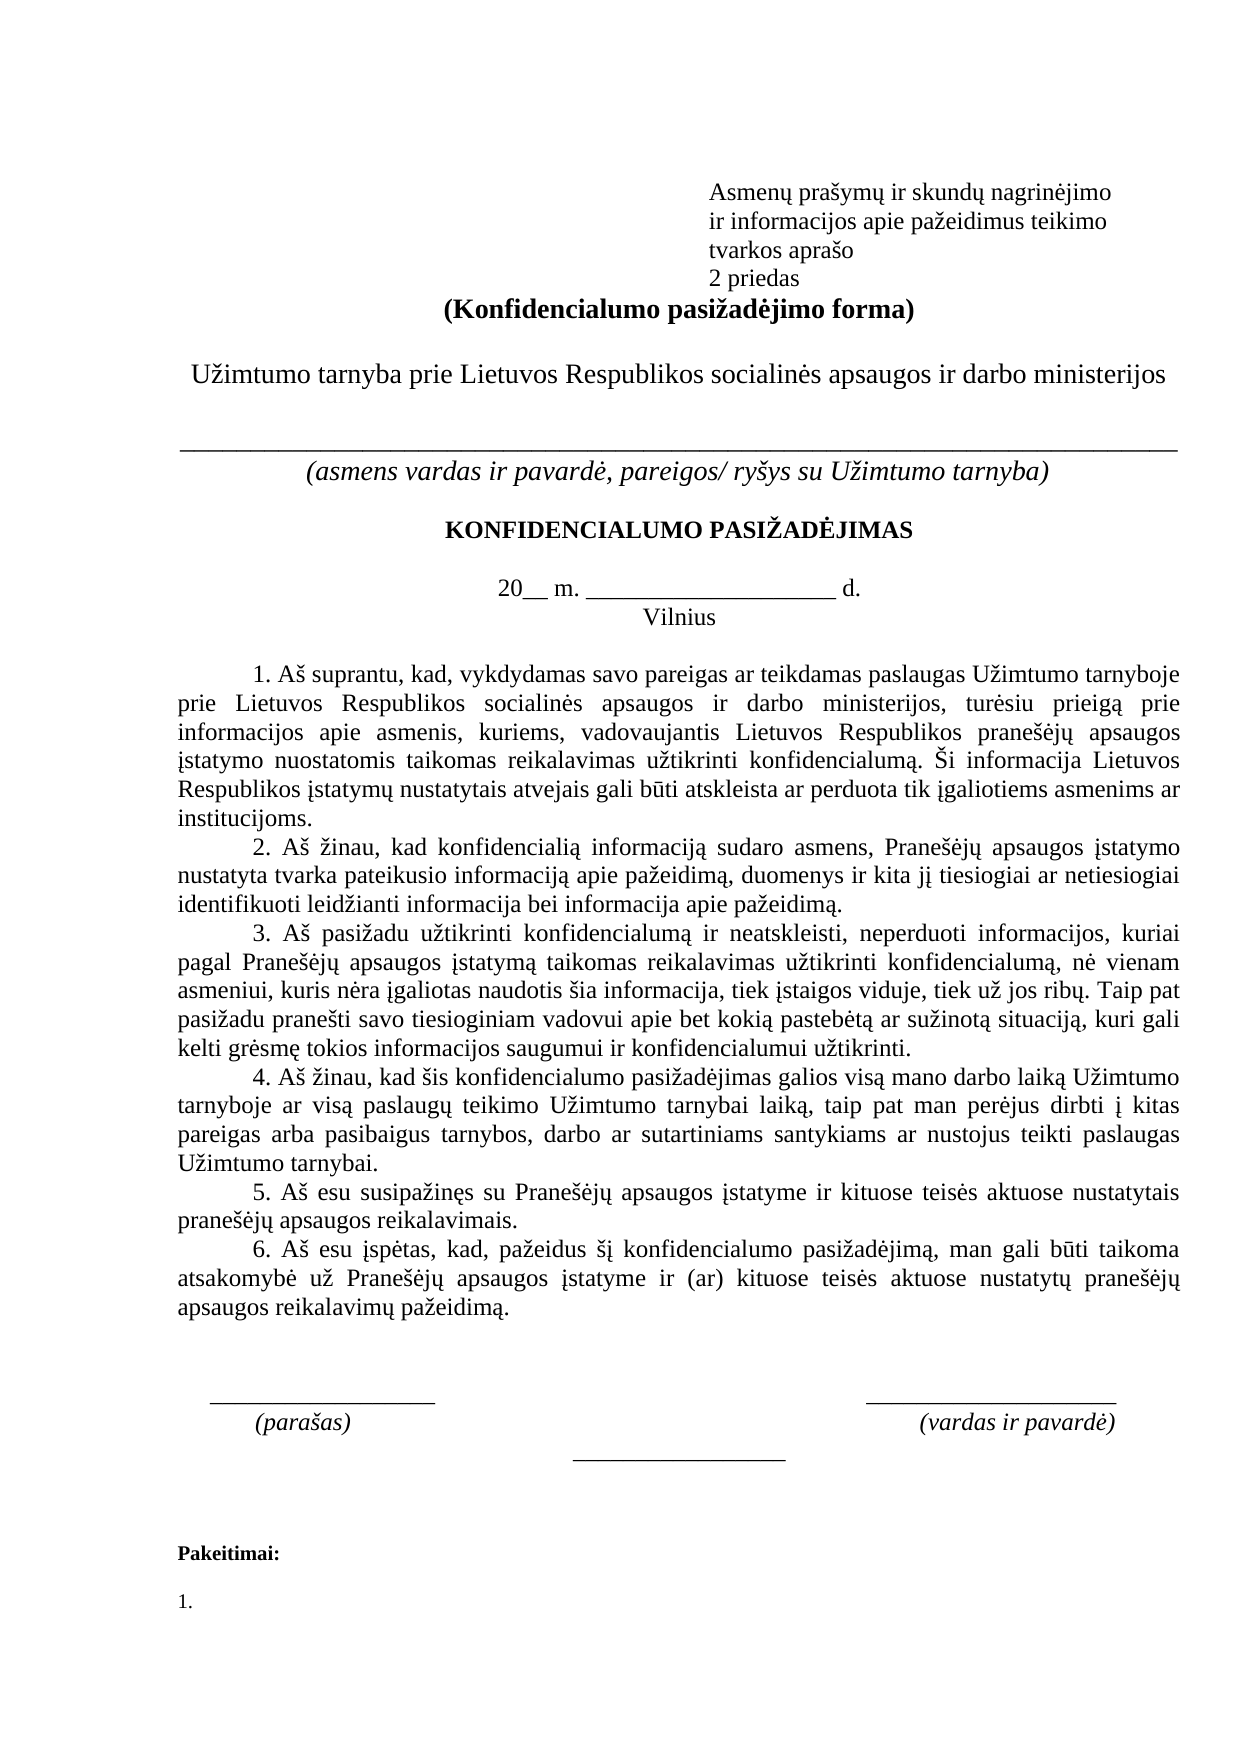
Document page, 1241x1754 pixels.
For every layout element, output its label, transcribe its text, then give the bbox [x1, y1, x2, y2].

text 1. Aš suprantu, kad, vykdydamas savo pareigas ar teikdamas paslaugas Užimtumo tarnyboje prie Lietuvos Respublikos socialinės apsaugos ir darbo ministerijos, turėsiu prieigą prie informacijos apie asmenis, kuriems, vadovaujantis Lietuvos Respublikos pranešėjų apsaugos įstatymo nuostatomis taikomas reikalavimas užtikrinti konfidencialumą. Ši informacija Lietuvos Respublikos įstatymų nustatytais atvejais gali būti atskleista ar perduota tik įgaliotiems asmenims ar institucijoms. [177, 659, 1181, 832]
text 20__ m. ____________________ d. [177, 573, 1181, 602]
text (asmens vardas ir pavardė, pareigos/ ryšys su Užimtumo tarnyba) [177, 454, 1181, 487]
text 5. Aš esu susipažinęs su Pranešėjų apsaugos įstatyme ir kituose teisės aktuose nustatytais pranešėjų apsaugos reikalavimais. [177, 1177, 1181, 1234]
text tvarkos aprašo [177, 235, 1181, 263]
text Pakeitimai: [177, 1541, 1181, 1565]
text Vilnius [177, 602, 1181, 630]
text 4. Aš žinau, kad šis konfidencialumo pasižadėjimas galios visą mano darbo laiką Užimtumo tarnyboje ar visą paslaugų teikimo Užimtumo tarnybai laiką, taip pat man perėjus dirbti į kitas pareigas arba pasibaigus tarnybos, darbo ar sutartiniams santykiams ar nustojus teikti paslaugas Užimtumo tarnybai. [177, 1062, 1181, 1177]
text 6. Aš esu įspėtas, kad, pažeidus šį konfidencialumo pasižadėjimą, man gali būti taikoma atsakomybė už Pranešėjų apsaugos įstatyme ir (ar) kituose teisės aktuose nustatytų pranešėjų apsaugos reikalavimų pažeidimą. [177, 1234, 1181, 1320]
text 2. Aš žinau, kad konfidencialią informaciją sudaro asmens, Pranešėjų apsaugos įstatymo nustatyta tvarka pateikusio informaciją apie pažeidimą, duomenys ir kita jį tiesiogiai ar netiesiogiai identifikuoti leidžianti informacija bei informacija apie pažeidimą. [177, 832, 1181, 918]
text 3. Aš pasižadu užtikrinti konfidencialumą ir neatskleisti, neperduoti informacijos, kuriai pagal Pranešėjų apsaugos įstatymą taikomas reikalavimas užtikrinti konfidencialumą, nė vienam asmeniui, kuris nėra įgaliotas naudotis šia informacija, tiek įstaigos viduje, tiek už jos ribų. Taip pat pasižadu pranešti savo tiesioginiam vadovui apie bet kokią pastebėtą ar sužinotą situaciją, kuri gali kelti grėsmę tokios informacijos saugumui ir konfidencialumui užtikrinti. [177, 918, 1181, 1062]
text __________________ ____________________ [177, 1378, 1181, 1407]
text (Konfidencialumo pasižadėjimo forma) [177, 292, 1181, 324]
text KONFIDENCIALUMO PASIŽADĖJIMAS [177, 515, 1181, 544]
text Užimtumo tarnyba prie Lietuvos Respublikos socialinės apsaugos ir darbo ministerijos [177, 357, 1181, 389]
text 2 priedas [177, 263, 1181, 292]
text _______________________________________________________________________ [177, 422, 1181, 454]
text _________________ [177, 1435, 1181, 1464]
text ir informacijos apie pažeidimus teikimo [177, 206, 1181, 235]
text 1. [177, 1589, 1181, 1613]
text (parašas) (vardas ir pavardė) [177, 1407, 1181, 1435]
text Asmenų prašymų ir skundų nagrinėjimo [177, 177, 1181, 206]
